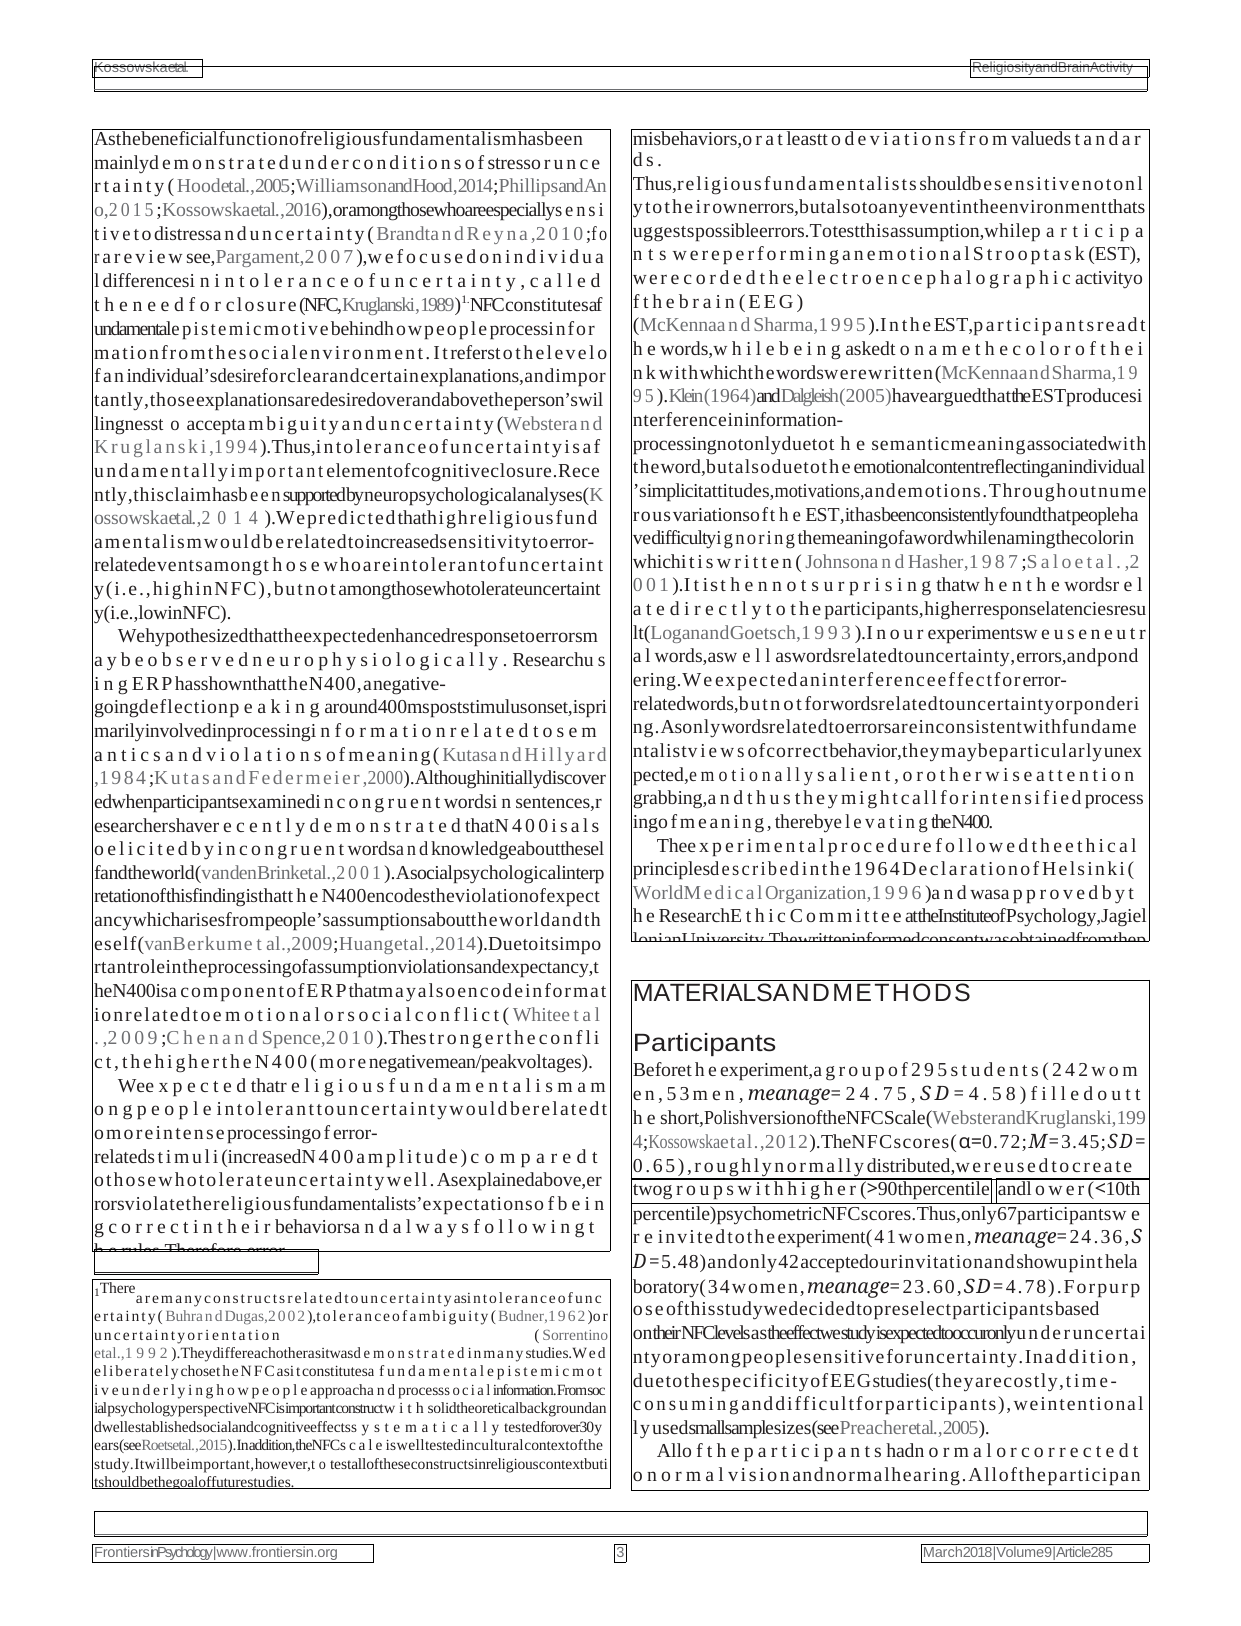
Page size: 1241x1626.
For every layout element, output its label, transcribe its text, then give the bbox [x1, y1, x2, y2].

text 1Therearemanyconstructsrelatedtouncertaintyasintoleranceofuncertainty(BuhrandDugas,2002),toleranceofambiguity(Budner,1962)oruncertaintyorientation (Sorrentino etal.,1992).Theydiffereachotherasitwasdemonstratedinmanystudies.WedeliberatelychosetheNFCasitconstitutesafundamentalepistemicmotiveunderlyinghowpeopleapproachandprocesssocialinformation.FromsocialpsychologyperspectiveNFCisimportantconstructwithsolidtheoreticalbackgroundandwellestablishedsocialandcognitiveeffectssystematicallytestedforover30years(seeRoetsetal.,2015).Inaddition,theNFCscaleiswelltestedinculturalcontextofthestudy.Itwillbeimportant,however,totestalloftheseconstructsinreligiouscontextbutitshouldbethegoaloffuturestudies. [94, 1280, 608, 1488]
text andlower(<10th [998, 1179, 1149, 1200]
text Thus,religiousfundamentalistsshouldbesensitivenotonlytotheirownerrors,butalsotoanyeventintheenvironmentthatsuggestspossibleerrors.Totestthisassumption,whileparticipantswereperforminganemotionalStrooptask(EST),werecordedtheelectroencephalographicactivityofthebrain(EEG)(McKennaandSharma,1995).IntheEST,participantsreadthewords,whilebeingaskedtonamethecoloroftheinkwithwhichthewordswerewritten(McKennaandSharma,1995).Klein(1964)andDalgleish(2005)havearguedthattheESTproducesinterferenceininformation-processingnotonlyduetothesemanticmeaningassociatedwiththeword,butalsoduetotheemotionalcontentreflectinganindividual’simplicitattitudes,motivations,andemotions.ThroughoutnumerousvariationsoftheEST,ithasbeenconsistentlyfoundthatpeoplehavedifficultyignoringthemeaningofawordwhilenamingthecolorinwhichitiswritten(JohnsonandHasher,1987;Saloetal.,2001).Itisthennotsurprisingthatwhenthewordsrelatedirectlytotheparticipants,higherresponselatenciesresult(LoganandGoetsch,1993).Inourexperimentsweuseneutralwords,aswellaswordsrelatedtouncertainty,errors,andpondering.Weexpectedaninterferenceeffectforerror-relatedwords,butnotforwordsrelatedtouncertaintyorpondering.Asonlywordsrelatedtoerrorsareinconsistentwithfundamentalistviewsofcorrectbehavior,theymaybeparticularlyunexpected,emotionallysalient,orotherwiseattentiongrabbing,andthustheymightcallforintensifiedprocessingofmeaning,therebyelevatingtheN400. [633, 171, 1147, 833]
text 3 [616, 1545, 626, 1561]
text Beforetheexperiment,agroupof295students(242women,53men,meanage=24.75,SD=4.58)filledouttheshort,PolishversionoftheNFCScale(WebsterandKruglanski,1994;Kossowskaetal.,2012).TheNFCscores(α=0.72;M=3.45;SD=0.65),roughlynormallydistributed,wereusedtocreate [633, 1057, 1147, 1177]
text FrontiersinPsychology|www.frontiersin.org [94, 1545, 373, 1561]
text misbehaviors,oratleasttodeviationsfromvaluedstandards. [633, 130, 1148, 170]
text Wehypothesizedthattheexpectedenhancedresponsetoerrorsmaybeobservedneurophysiologically.ResearchusingERPhasshownthattheN400,anegative-goingdeflectionpeakingaround400mspoststimulusonset,isprimarilyinvolvedinprocessinginformationrelatedtosemanticsandviolationsofmeaning(KutasandHillyard,1984;KutasandFedermeier,2000).Althoughinitiallydiscoveredwhenparticipantsexaminedincongruentwordsinsentences,researchershaverecentlydemonstratedthatN400isalsoelicitedbyincongruentwordsandknowledgeabouttheselfandtheworld(vandenBrinketal.,2001).AsocialpsychologicalinterpretationofthisfindingisthattheN400encodestheviolationofexpectancywhicharisesfrompeople’sassumptionsabouttheworldandtheself(vanBerkumetal.,2009;Huangetal.,2014).Duetoitsimportantroleintheprocessingofassumptionviolationsandexpectancy,theN400isacomponentofERPthatmayalsoencodeinformationrelatedtoemotionalorsocialconflict(Whiteetal.,2009;ChenandSpence,2010).Thestrongertheconflict,thehighertheN400(morenegativemean/peakvoltages). [94, 624, 608, 1073]
text Kossowskaetal. [94, 60, 202, 66]
text Theexperimentalprocedurefollowedtheethicalprinciplesdescribedinthe1964DeclarationofHelsinki(WorldMedicalOrganization,1996)andwasapprovedbytheResearchEthicCommitteeattheInstituteofPsychology,JagiellonianUniversity.Thewritteninformedconsentwasobtainedfromtheparticipantsofthisstudy.Thestudywasrunin2013. [633, 833, 1147, 941]
text Participants [633, 1028, 1148, 1057]
text twogroupswithhigher(>90thpercentile) [633, 1179, 991, 1203]
text Alloftheparticipantshadnormalorcorrectedtonormalvisionandnormalhearing.Alloftheparticipantsreportedthat [633, 1439, 1147, 1489]
text March2018|Volume9|Article285 [923, 1545, 1148, 1561]
text mainlydemonstratedunderconditionsofstressoruncertainty(Hoodetal.,2005;WilliamsonandHood,2014;PhillipsandAno,2015;Kossowskaetal.,2016),oramongthosewhoareespeciallysensitivetodistressanduncertainty(BrandtandReyna,2010;forareviewsee,Pargament,2007),wefocusedonindividualdifferencesinintoleranceofuncertainty,calledtheneedforclosure(NFC,Kruglanski,1989)1.NFCconstitutesafundamentalepistemicmotivebehindhowpeopleprocessinformationfromthesocialenvironment.Itreferstothelevelofanindividual’sdesireforclearandcertainexplanations,andimportantly,thoseexplanationsaredesiredoverandabovetheperson’swillingnesstoacceptambiguityanduncertainty(WebsterandKruglanski,1994).Thus,intoleranceofuncertaintyisafundamentallyimportantelementofcognitiveclosure.Recently,thisclaimhasbeensupportedbyneuropsychologicalanalyses(Kossowskaetal.,2014).Wepredictedthathighreligiousfundamentalismwouldberelatedtoincreasedsensitivitytoerror-relatedeventsamongthosewhoareintolerantofuncertainty(i.e.,highinNFC),butnotamongthosewhotolerateuncertainty(i.e.,lowinNFC). [94, 151, 608, 623]
text ReligiosityandBrainActivity [972, 60, 1149, 76]
text ontheirNFClevelsastheeffectwestudyisexpectedtooccuronlyunderuncertaintyoramongpeoplesensitiveforuncertainty.Inaddition,duetothespecificityofEEGstudies(theyarecostly,time-consuminganddifficultforparticipants),weintentionallyusedsmallsamplesizes(seePreacheretal.,2005). [633, 1321, 1147, 1439]
text Weexpectedthatreligiousfundamentalismamongpeopleintoleranttouncertaintywouldberelatedtomoreintenseprocessingoferror-relatedstimuli(increasedN400amplitude)comparedtothosewhotolerateuncertaintywell.Asexplainedabove,errorsviolatethereligiousfundamentalists’expectationsofbeingcorrectintheirbehaviorsandalwaysfollowingtherules.Therefore,error-relatedeventsaresignalsthatthereisapossiblethreatthattherulesmaybebroken,whichcanleadto [94, 1074, 608, 1251]
text MATERIALSANDMETHODS [633, 981, 1148, 1007]
text Kossowskaetal. [95, 67, 202, 76]
text percentile)psychometricNFCscores.Thus,only67participantswereinvitedtotheexperiment(41women,meanage=24.36,SD=5.48)andonly42acceptedourinvitationandshowupinthelaboratory(34women,meanage=23.60,SD=4.78).Forpurposeofthisstudywedecidedtopreselectparticipantsbased [633, 1204, 1147, 1320]
text Asthebeneficialfunctionofreligiousfundamentalismhasbeen [94, 130, 610, 150]
